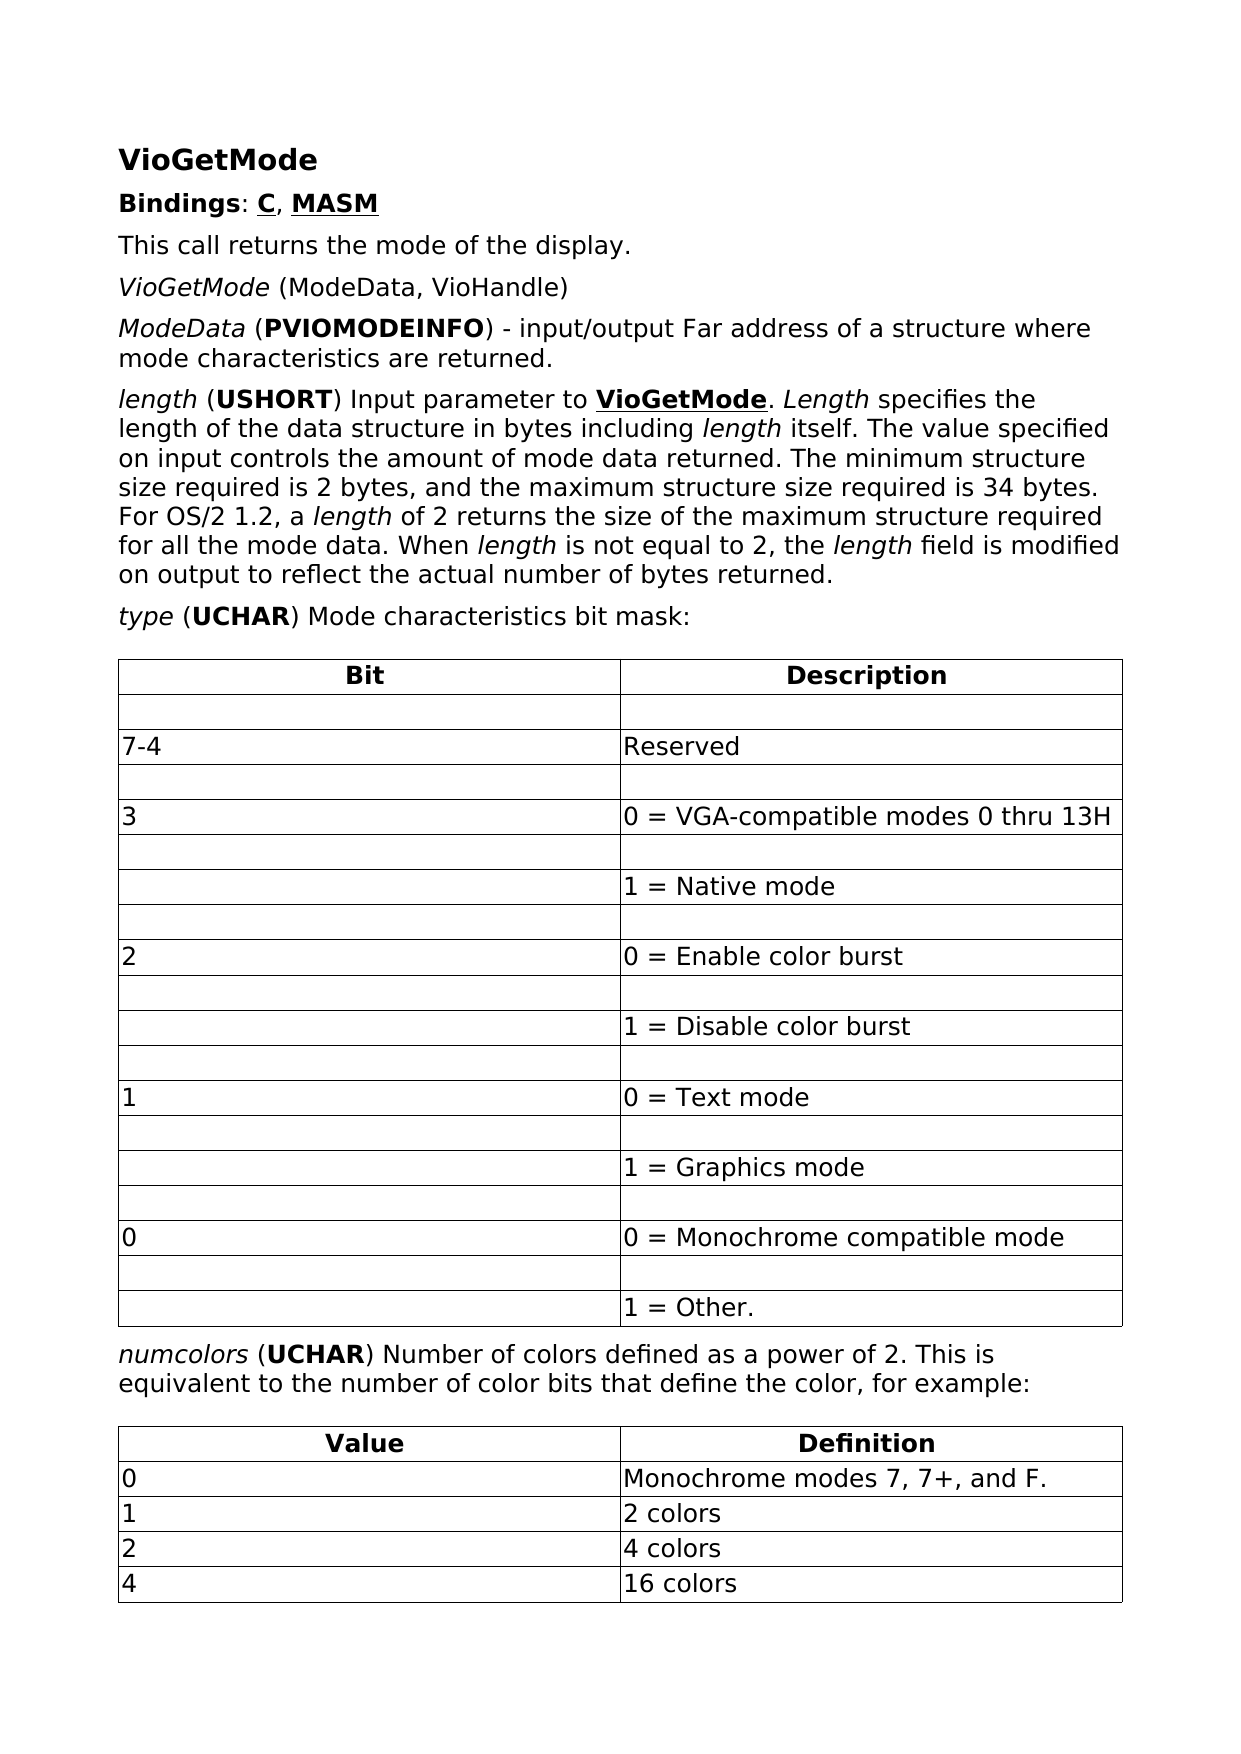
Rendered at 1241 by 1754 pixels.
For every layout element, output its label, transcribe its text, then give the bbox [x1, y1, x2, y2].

table_cell [621, 1186, 1122, 1220]
text Bindings: C, MASM [118, 189, 1122, 219]
table_cell 0 = VGA-compatible modes 0 thru 13H [621, 800, 1122, 834]
table_cell [119, 905, 620, 939]
text VioGetMode (ModeData, VioHandle) [118, 273, 1122, 302]
table_cell 1 = Graphics mode [621, 1151, 1122, 1185]
text type (UCHAR) Mode characteristics bit mask: [118, 602, 1122, 631]
table_cell 2 colors [621, 1497, 1122, 1531]
table_cell [119, 1256, 620, 1290]
text length (USHORT) Input parameter to VioGetMode. Length specifies the length of the data structure in bytes including length itself. The value specified on input controls the amount of mode data returned. The minimum structure size required is 2 bytes, and the maximum structure size required is 34 bytes. For OS/2 1.2, a length of 2 returns the size of the maximum structure required for all the mode data. When length is not equal to 2, the length field is modified on output to reflect the actual number of bytes returned. [118, 385, 1122, 589]
table_cell [621, 1116, 1122, 1150]
table_cell 4 [119, 1567, 620, 1602]
subtitle VioGetMode [118, 143, 1122, 177]
table_cell [119, 1291, 620, 1326]
table_cell [119, 835, 620, 869]
table_cell [621, 765, 1122, 799]
table_cell [119, 695, 620, 729]
table_cell 7-4 [119, 730, 620, 764]
table_cell [621, 835, 1122, 869]
table_cell [119, 870, 620, 904]
table_cell 0 [119, 1462, 620, 1496]
table_cell [119, 976, 620, 1009]
table_cell [119, 1011, 620, 1045]
table_cell 0 = Text mode [621, 1081, 1122, 1115]
table_cell [119, 1116, 620, 1150]
table_cell 1 = Disable color burst [621, 1011, 1122, 1045]
table_cell Reserved [621, 730, 1122, 764]
table_header Definition [621, 1427, 1122, 1461]
table_header Value [119, 1427, 620, 1461]
text This call returns the mode of the display. [118, 231, 1122, 260]
table_cell 1 = Native mode [621, 870, 1122, 904]
table_cell Monochrome modes 7, 7+, and F. [621, 1462, 1122, 1496]
table_cell [119, 765, 620, 799]
table_cell [621, 905, 1122, 939]
table_cell 0 = Monochrome compatible mode [621, 1221, 1122, 1255]
table_cell [119, 1151, 620, 1185]
text ModeData (PVIOMODEINFO) - input/output Far address of a structure where mode characteristics are returned. [118, 314, 1122, 373]
table_cell 2 [119, 940, 620, 974]
table_cell 1 = Other. [621, 1291, 1122, 1326]
table_cell 2 [119, 1532, 620, 1566]
table_cell 3 [119, 800, 620, 834]
table_cell 16 colors [621, 1567, 1122, 1602]
table_cell [119, 1046, 620, 1080]
text numcolors (UCHAR) Number of colors defined as a power of 2. This is equivalent to the number of color bits that define the color, for example: [118, 1340, 1122, 1399]
table_cell 0 = Enable color burst [621, 940, 1122, 974]
table_header Description [621, 660, 1122, 694]
table_cell [621, 1256, 1122, 1290]
table_cell 4 colors [621, 1532, 1122, 1566]
table_cell [621, 976, 1122, 1009]
table_cell [119, 1186, 620, 1220]
table_cell [621, 1046, 1122, 1080]
table_header Bit [119, 660, 620, 694]
table_cell 0 [119, 1221, 620, 1255]
table_cell 1 [119, 1081, 620, 1115]
table_cell [621, 695, 1122, 729]
table_cell 1 [119, 1497, 620, 1531]
